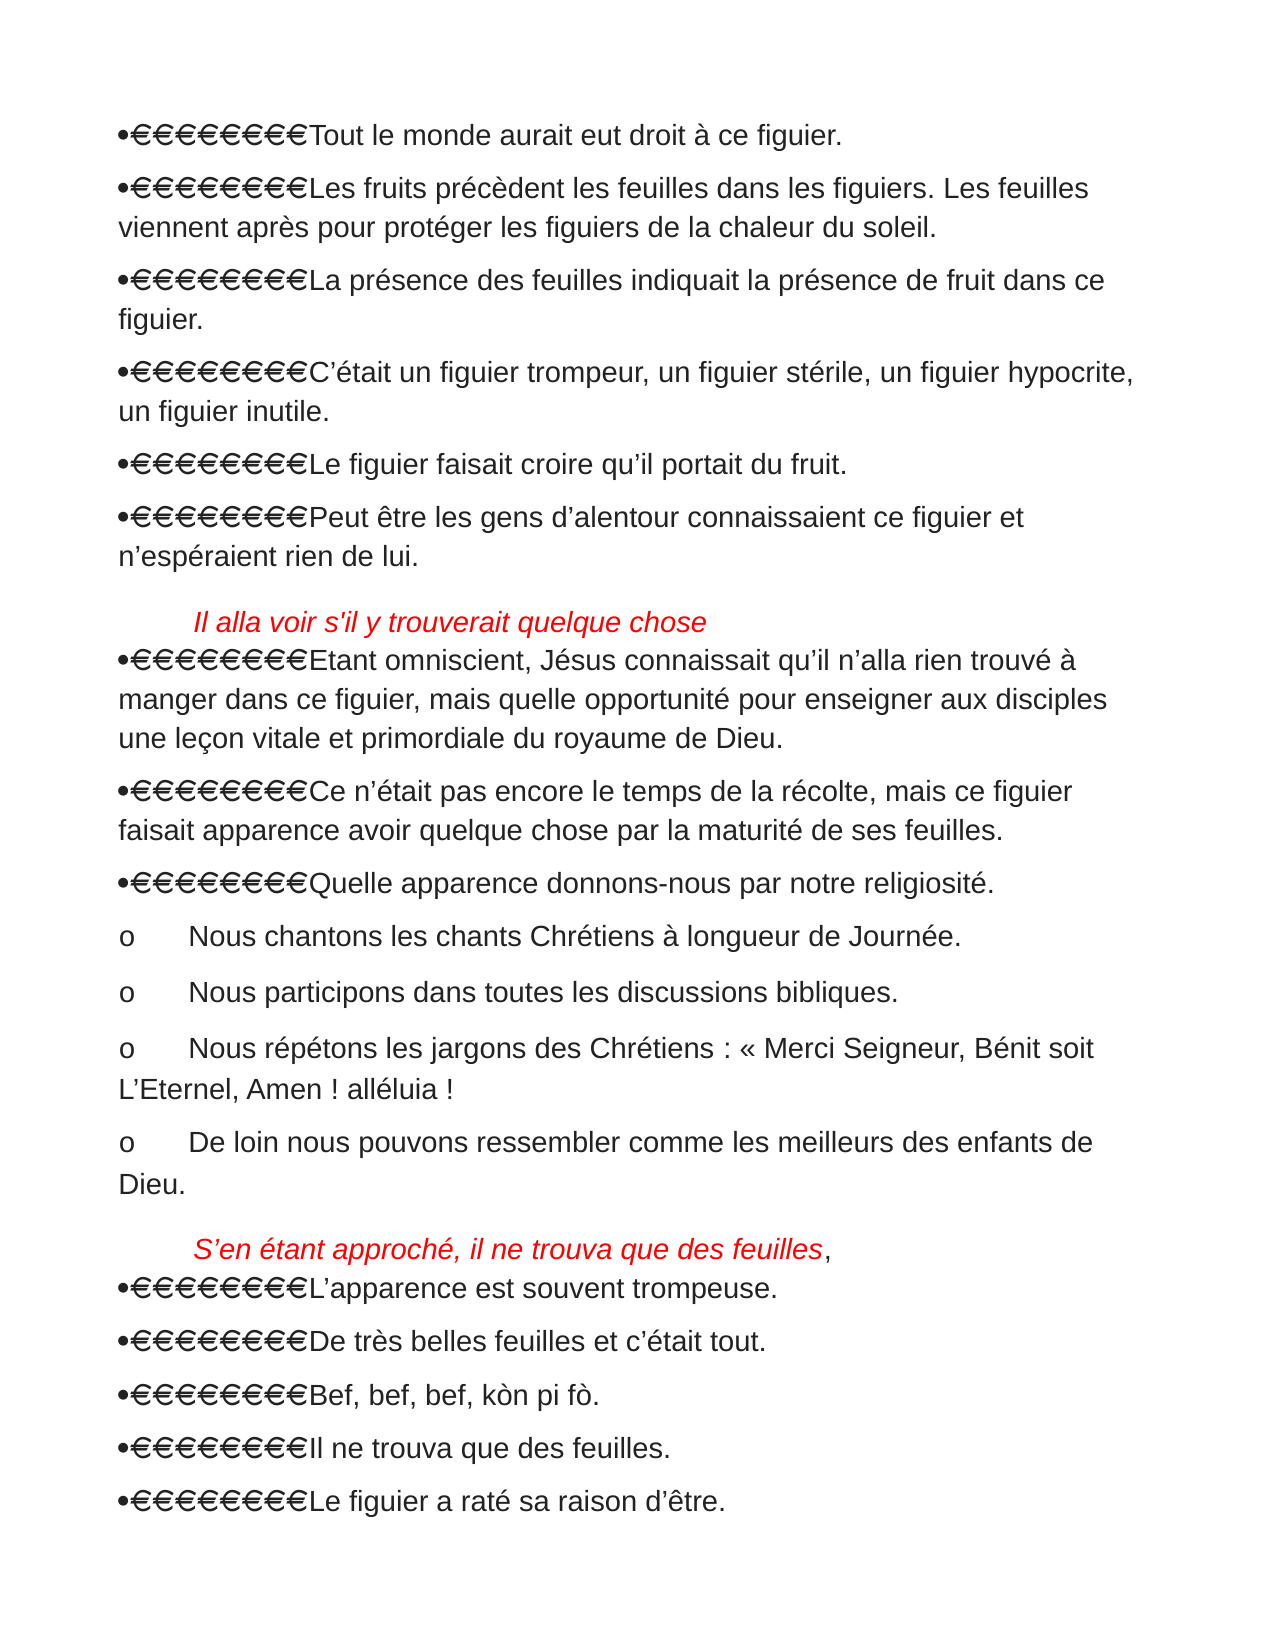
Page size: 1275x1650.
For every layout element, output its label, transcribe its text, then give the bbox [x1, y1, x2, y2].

text S’en étant approché, il ne trouva que des feuilles, [193, 1232, 1157, 1266]
text · Le figuier a raté sa raison d’être. [118, 1484, 1157, 1518]
text · Le figuier faisait croire qu’il portait du fruit. [118, 447, 1157, 481]
text · Peut être les gens d’alentour connaissaient ce figuier et n’espéraient rien de lui. [118, 500, 1157, 573]
text Il alla voir s'il y trouverait quelque chose [193, 605, 1157, 638]
text o Nous répétons les jargons des Chrétiens : « Merci Seigneur, Bénit soit L’Eternel, Amen ! alléluia ! [118, 1031, 1157, 1106]
text · Il ne trouva que des feuilles. [118, 1431, 1157, 1464]
text o Nous chantons les chants Chrétiens à longueur de Journée. [118, 919, 1157, 955]
text · La présence des feuilles indiquait la présence de fruit dans ce figuier. [118, 263, 1157, 336]
text · De très belles feuilles et c’était tout. [118, 1324, 1157, 1358]
text · Tout le monde aurait eut droit à ce figuier. [118, 118, 1157, 152]
text o Nous participons dans toutes les discussions bibliques. [118, 975, 1157, 1011]
text · Ce n’était pas encore le temps de la récolte, mais ce figuier faisait apparence avoir quelque chose par la maturité de ses feuilles. [118, 774, 1157, 846]
text o De loin nous pouvons ressembler comme les meilleurs des enfants de Dieu. [118, 1126, 1157, 1200]
text · L’apparence est souvent trompeuse. [118, 1271, 1157, 1304]
text · Les fruits précèdent les feuilles dans les figuiers. Les feuilles viennent après pour protéger les figuiers de la chaleur du soleil. [118, 171, 1157, 244]
text · Etant omniscient, Jésus connaissait qu’il n’alla rien trouvé à manger dans ce figuier, mais quelle opportunité pour enseigner aux disciples une leçon vitale et primordiale du royaume de Dieu. [118, 643, 1157, 754]
text · C’était un figuier trompeur, un figuier stérile, un figuier hypocrite, un figuier inutile. [118, 355, 1157, 427]
text · Quelle apparence donnons-nous par notre religiosité. [118, 866, 1157, 899]
text · Bef, bef, bef, kòn pi fò. [118, 1377, 1157, 1411]
